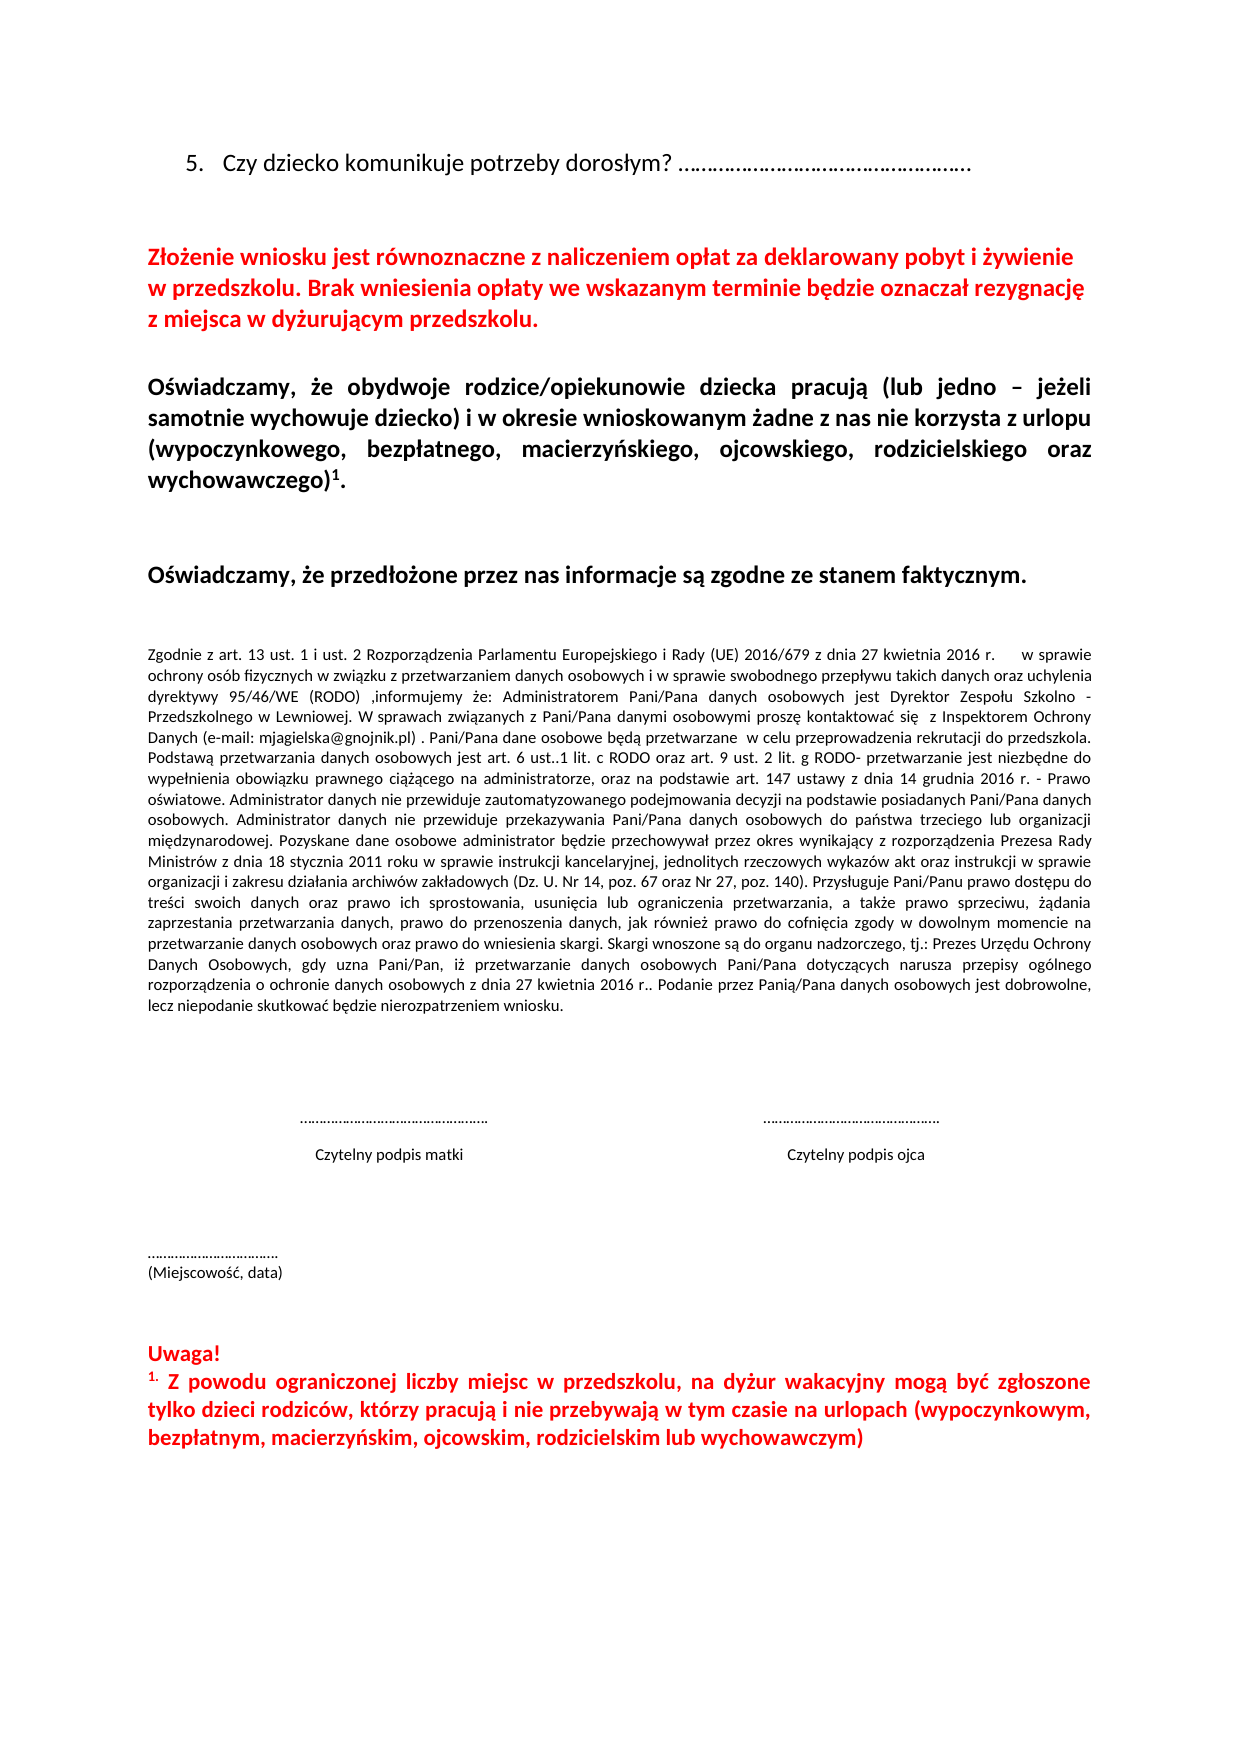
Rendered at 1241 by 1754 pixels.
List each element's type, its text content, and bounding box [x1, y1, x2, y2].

text Zgodnie z art. 13 ust. 1 i ust. 2 Rozporządzenia Parlamentu Europejskiego i Rady (UE) 2016/679 z dnia 27 kwietnia 2016 r. w sprawie ochrony osób fizycznych w związku z przetwarzaniem danych osobowych i w sprawie swobodnego przepływu takich danych oraz uchylenia dyrektywy 95/46/WE (RODO) ,informujemy że: Administratorem Pani/Pana danych osobowych jest Dyrektor Zespołu Szkolno - Przedszkolnego w Lewniowej. W sprawach związanych z Pani/Pana danymi osobowymi proszę kontaktować się z Inspektorem Ochrony Danych (e-mail: mjagielska@gnojnik.pl) . Pani/Pana dane osobowe będą przetwarzane w celu przeprowadzenia rekrutacji do przedszkola. Podstawą przetwarzania danych osobowych jest art. 6 ust..1 lit. c RODO oraz art. 9 ust. 2 lit. g RODO- przetwarzanie jest niezbędne do wypełnienia obowiązku prawnego ciążącego na administratorze, oraz na podstawie art. 147 ustawy z dnia 14 grudnia 2016 r. - Prawo oświatowe. Administrator danych nie przewiduje zautomatyzowanego podejmowania decyzji na podstawie posiadanych Pani/Pana danych osobowych. Administrator danych nie przewiduje przekazywania Pani/Pana danych osobowych do państwa trzeciego lub organizacji międzynarodowej. Pozyskane dane osobowe administrator będzie przechowywał przez okres wynikający z rozporządzenia Prezesa Rady Ministrów z dnia 18 stycznia 2011 roku w sprawie instrukcji kancelaryjnej, jednolitych rzeczowych wykazów akt oraz instrukcji w sprawie organizacji i zakresu działania archiwów zakładowych (Dz. U. Nr 14, poz. 67 oraz Nr 27, poz. 140). Przysługuje Pani/Panu prawo dostępu do treści swoich danych oraz prawo ich sprostowania, usunięcia lub ograniczenia przetwarzania, a także prawo sprzeciwu, żądania zaprzestania przetwarzania danych, prawo do przenoszenia danych, jak również prawo do cofnięcia zgody w dowolnym momencie na przetwarzanie danych osobowych oraz prawo do wniesienia skargi. Skargi wnoszone są do organu nadzorczego, tj.: Prezes Urzędu Ochrony Danych Osobowych, gdy uzna Pani/Pan, iż przetwarzanie danych osobowych Pani/Pana dotyczących narusza przepisy ogólnego rozporządzenia o ochronie danych osobowych z dnia 27 kwietnia 2016 r.. Podanie przez Panią/Pana danych osobowych jest dobrowolne, lecz niepodanie skutkować będzie nierozpatrzeniem wniosku. [148, 645, 1093, 1016]
text (Miejscowość, data) [148, 1262, 1093, 1283]
text Oświadczamy, że przedłożone przez nas informacje są zgodne ze stanem faktycznym. [148, 560, 1093, 590]
text w przedszkolu. Brak wniesienia opłaty we wskazanym terminie będzie oznaczał rezygnację z miejsca w dyżurującym przedszkolu. [148, 272, 1093, 333]
text Oświadczamy, że obydwoje rodzice/opiekunowie dziecka pracują (lub jedno – jeżeli samotnie wychowuje dziecko) i w okresie wnioskowanym żadne z nas nie korzysta z urlopu (wypoczynkowego, bezpłatnego, macierzyńskiego, ojcowskiego, rodzicielskiego oraz wychowawczego)1. [148, 371, 1093, 495]
text ……………………………. [148, 1242, 1093, 1262]
text Złożenie wniosku jest równoznaczne z naliczeniem opłat za deklarowany pobyt i żywienie [148, 241, 1093, 271]
text Czytelny podpis matki Czytelny podpis ojca [148, 1144, 1093, 1164]
text 1. Z powodu ograniczonej liczby miejsc w przedszkolu, na dyżur wakacyjny mogą być zgłoszone tylko dzieci rodziców, którzy pracują i nie przebywają w tym czasie na urlopach (wypoczynkowym, bezpłatnym, macierzyńskim, ojcowskim, rodzicielskim lub wychowawczym) [148, 1367, 1093, 1451]
text …………………………………………. ………………………………………. [148, 1107, 1093, 1127]
text Uwaga! [148, 1339, 1093, 1367]
list Czy dziecko komunikuje potrzeby dorosłym? …………………………………………… [185, 148, 1093, 178]
